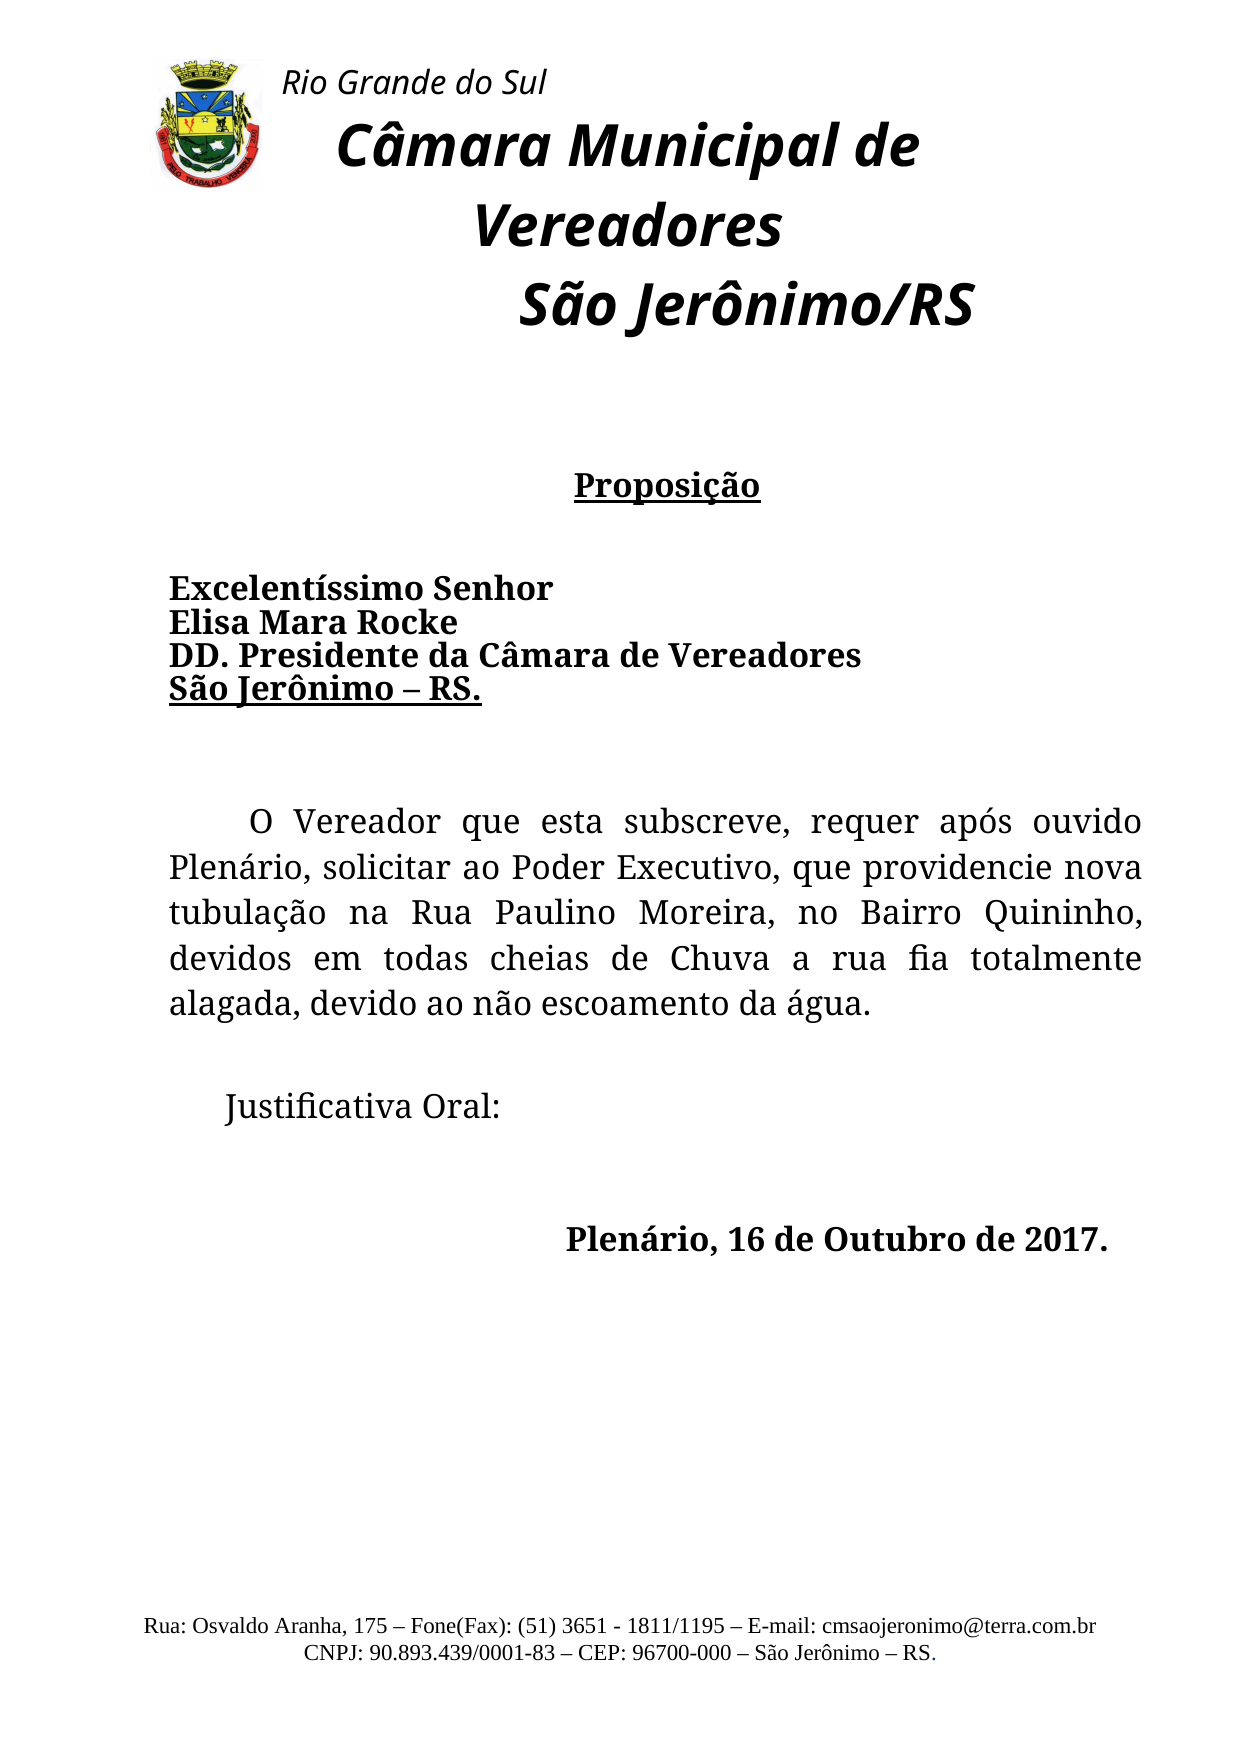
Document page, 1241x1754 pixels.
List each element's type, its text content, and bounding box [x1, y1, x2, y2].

text Plenário, 16 de Outubro de 2017. [225, 1216, 1109, 1262]
subtitle Proposição [225, 462, 1109, 507]
text São Jerônimo – RS. [169, 674, 1109, 707]
text DD. Presidente da Câmara de Vereadores [169, 641, 1109, 674]
text Elisa Mara Rocke [169, 607, 1109, 641]
text Excelentíssimo Senhor [169, 574, 1109, 607]
text O Vereador que esta subscreve, requer após ouvido Plenário, solicitar ao Poder Executivo, que providencie nova tubulação na Rua Paulino Moreira, no Bairro Quininho, devidos em todas cheias de Chuva a rua fia totalmente alagada, devido ao não escoamento da água. [169, 798, 1144, 1025]
text Justificativa Oral: [225, 1092, 1109, 1125]
